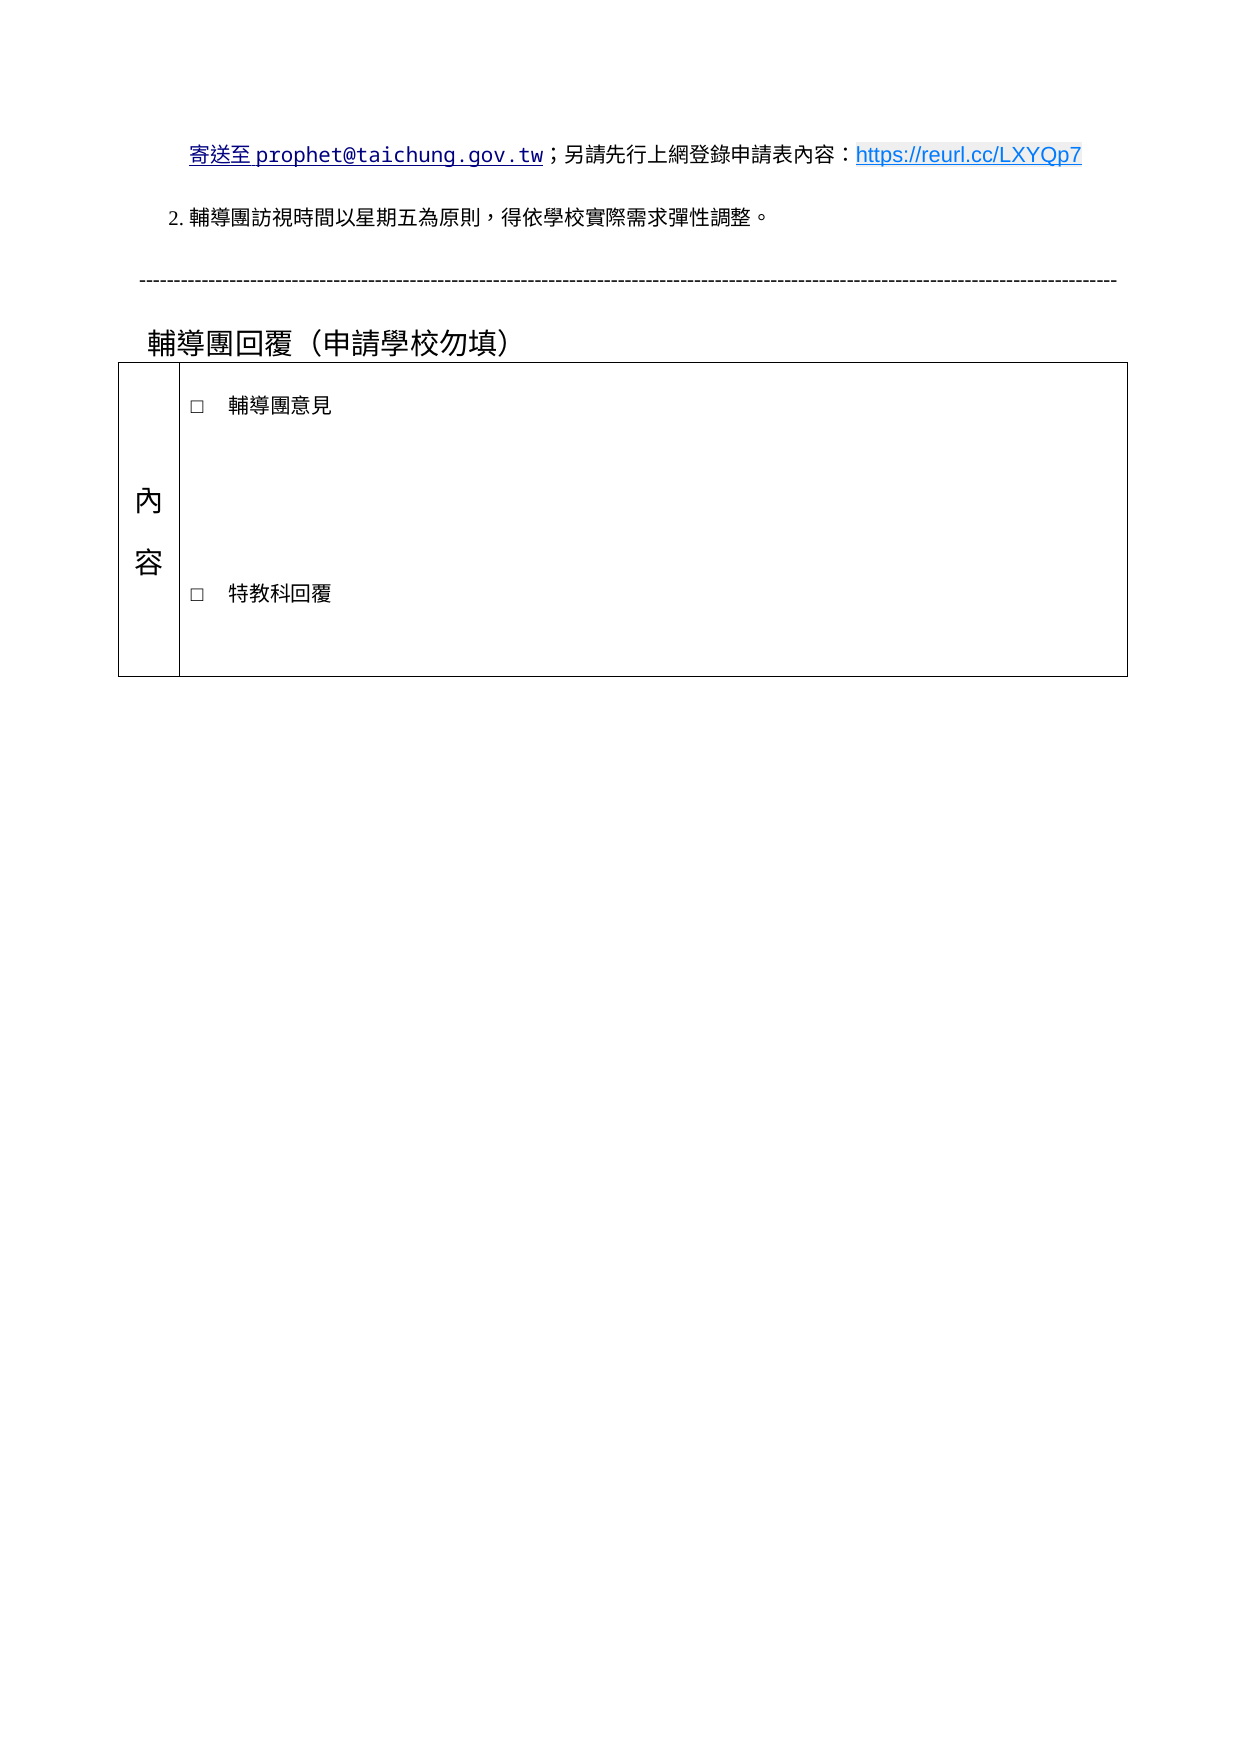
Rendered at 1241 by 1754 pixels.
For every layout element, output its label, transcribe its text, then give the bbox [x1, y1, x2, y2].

table_header 內容 [119, 363, 179, 676]
table_header 輔導團意見 特教科回覆 [180, 363, 1127, 676]
text --------------------------------------------------------------------------------------------------------------------------------------------- [118, 237, 1122, 300]
text 輔導團回覆（申請學校勿填） [118, 300, 1122, 362]
text 2. 輔導團訪視時間以星期五為原則，得依學校實際需求彈性調整。 [168, 175, 1122, 237]
text 寄送至prophet@taichung.gov.tw；另請先行上網登錄申請表內容：https://reurl.cc/LXYQp7 [168, 112, 1122, 175]
